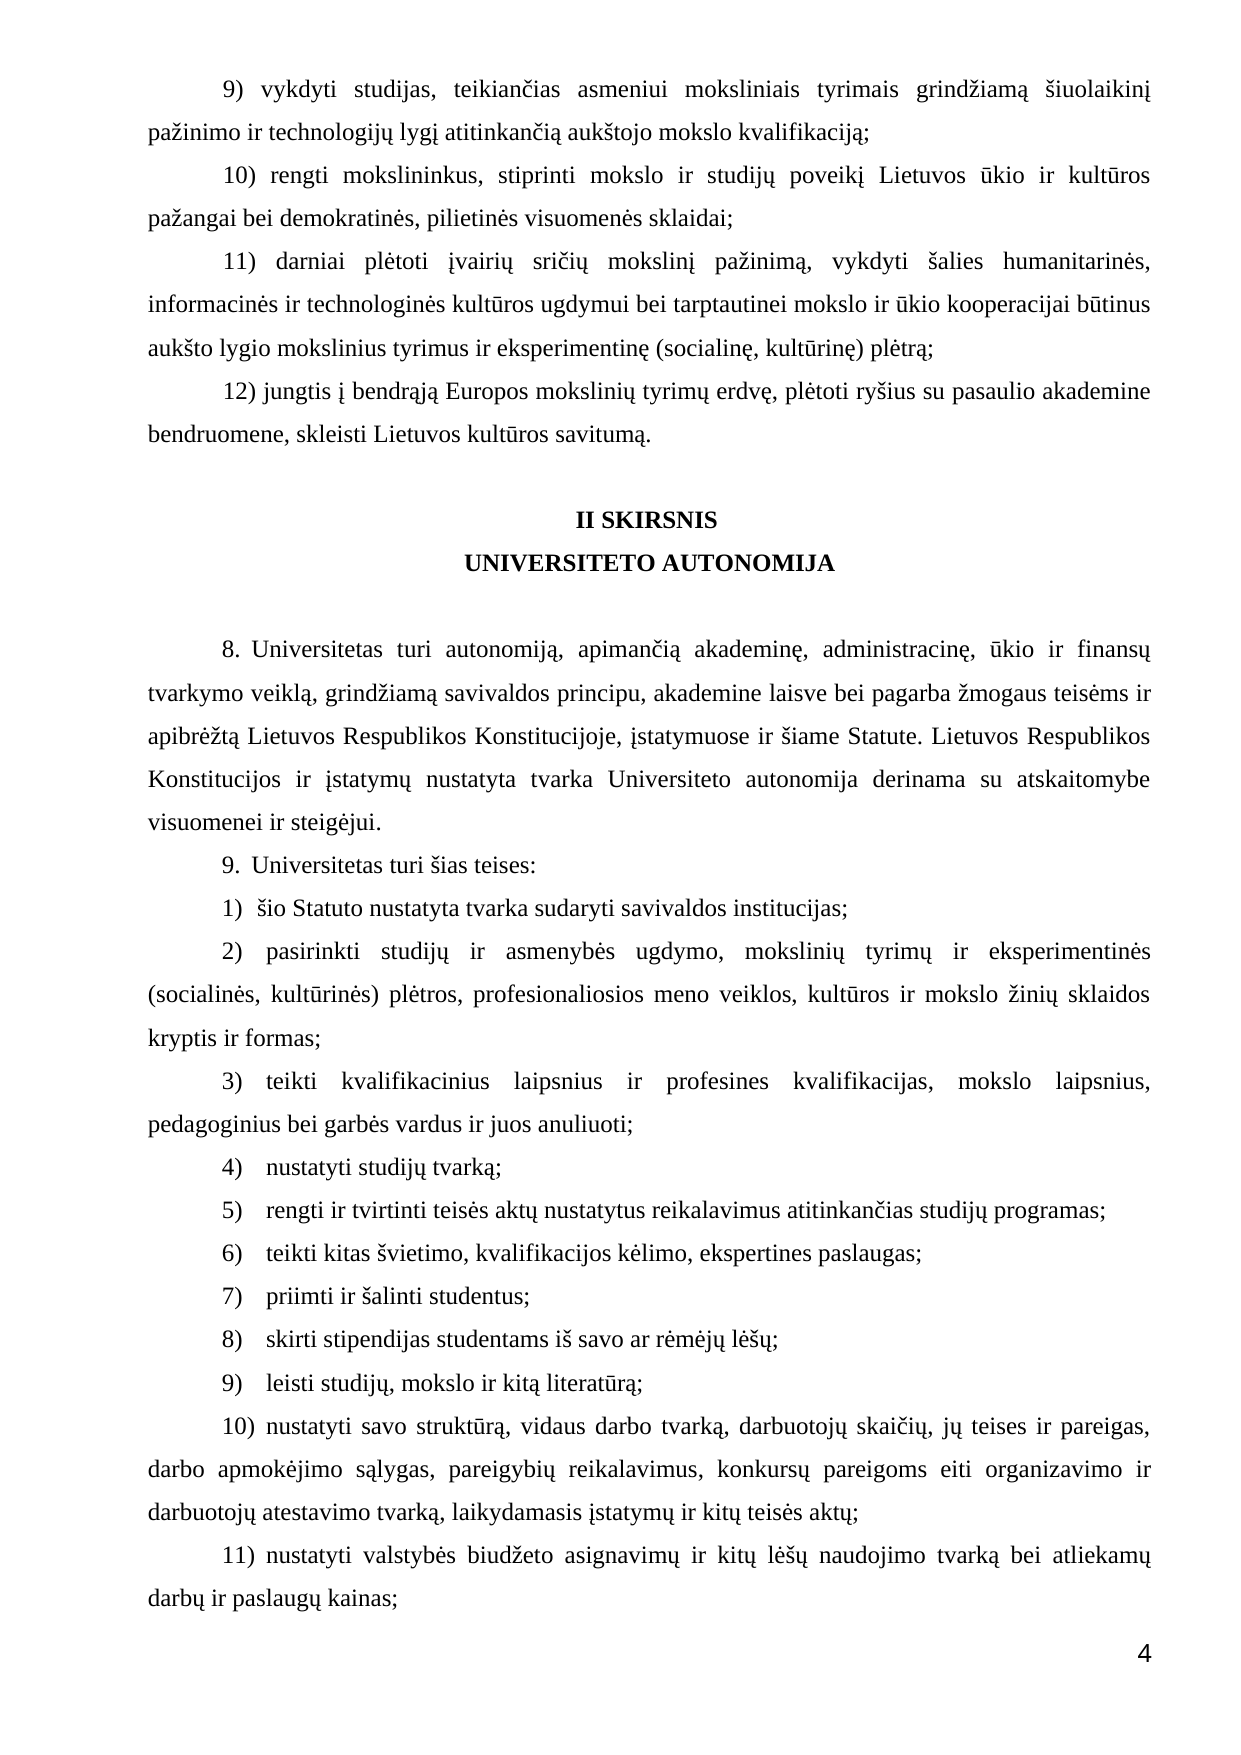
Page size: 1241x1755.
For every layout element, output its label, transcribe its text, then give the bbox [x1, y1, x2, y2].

text 9) vykdyti studijas, teikiančias asmeniui moksliniais tyrimais grindžiamą šiuolaikinį pažinimo ir technologijų lygį atitinkančią aukštojo mokslo kvalifikaciją; [148, 74, 1152, 146]
text UNIVERSITETO AUTONOMIJA [148, 548, 1152, 577]
text 12) jungtis į bendrąją Europos mokslinių tyrimų erdvę, plėtoti ryšius su pasaulio akademine bendruomene, skleisti Lietuvos kultūros savitumą. [148, 376, 1152, 448]
text 3) teikti kvalifikacinius laipsnius ir profesines kvalifikacijas, mokslo laipsnius, pedagoginius bei garbės vardus ir juos anuliuoti; [148, 1066, 1152, 1138]
text 10) nustatyti savo struktūrą, vidaus darbo tvarką, darbuotojų skaičių, jų teises ir pareigas, darbo apmokėjimo sąlygas, pareigybių reikalavimus, konkursų pareigoms eiti organizavimo ir darbuotojų atestavimo tvarką, laikydamasis įstatymų ir kitų teisės aktų; [148, 1411, 1152, 1526]
text 5) rengti ir tvirtinti teisės aktų nustatytus reikalavimus atitinkančias studijų programas; [148, 1195, 1152, 1224]
text II skirsnis [148, 505, 1152, 534]
text 10) rengti mokslininkus, stiprinti mokslo ir studijų poveikį Lietuvos ūkio ir kultūros pažangai bei demokratinės, pilietinės visuomenės sklaidai; [148, 160, 1152, 232]
text 2) pasirinkti studijų ir asmenybės ugdymo, mokslinių tyrimų ir eksperimentinės (socialinės, kultūrinės) plėtros, profesionaliosios meno veiklos, kultūros ir mokslo žinių sklaidos kryptis ir formas; [148, 936, 1152, 1051]
text 7) priimti ir šalinti studentus; [148, 1281, 1152, 1310]
text 11) nustatyti valstybės biudžeto asignavimų ir kitų lėšų naudojimo tvarką bei atliekamų darbų ir paslaugų kainas; [148, 1540, 1152, 1612]
text 4) nustatyti studijų tvarką; [148, 1152, 1152, 1181]
text 9) leisti studijų, mokslo ir kitą literatūrą; [148, 1368, 1152, 1396]
text 1) šio Statuto nustatyta tvarka sudaryti savivaldos institucijas; [222, 893, 1152, 922]
text 6) teikti kitas švietimo, kvalifikacijos kėlimo, ekspertines paslaugas; [148, 1238, 1152, 1267]
text 8) skirti stipendijas studentams iš savo ar rėmėjų lėšų; [148, 1324, 1152, 1353]
text 11) darniai plėtoti įvairių sričių mokslinį pažinimą, vykdyti šalies humanitarinės, informacinės ir technologinės kultūros ugdymui bei tarptautinei mokslo ir ūkio kooperacijai būtinus aukšto lygio mokslinius tyrimus ir eksperimentinę (socialinę, kultūrinę) plėtrą; [148, 246, 1152, 361]
text 8. Universitetas turi autonomiją, apimančią akademinę, administracinę, ūkio ir finansų tvarkymo veiklą, grindžiamą savivaldos principu, akademine laisve bei pagarba žmogaus teisėms ir apibrėžtą Lietuvos Respublikos Konstitucijoje, įstatymuose ir šiame Statute. Lietuvos Respublikos Konstitucijos ir įstatymų nustatyta tvarka Universiteto autonomija derinama su atskaitomybe visuomenei ir steigėjui. [148, 634, 1152, 836]
text 9. Universitetas turi šias teises: [148, 850, 1152, 879]
